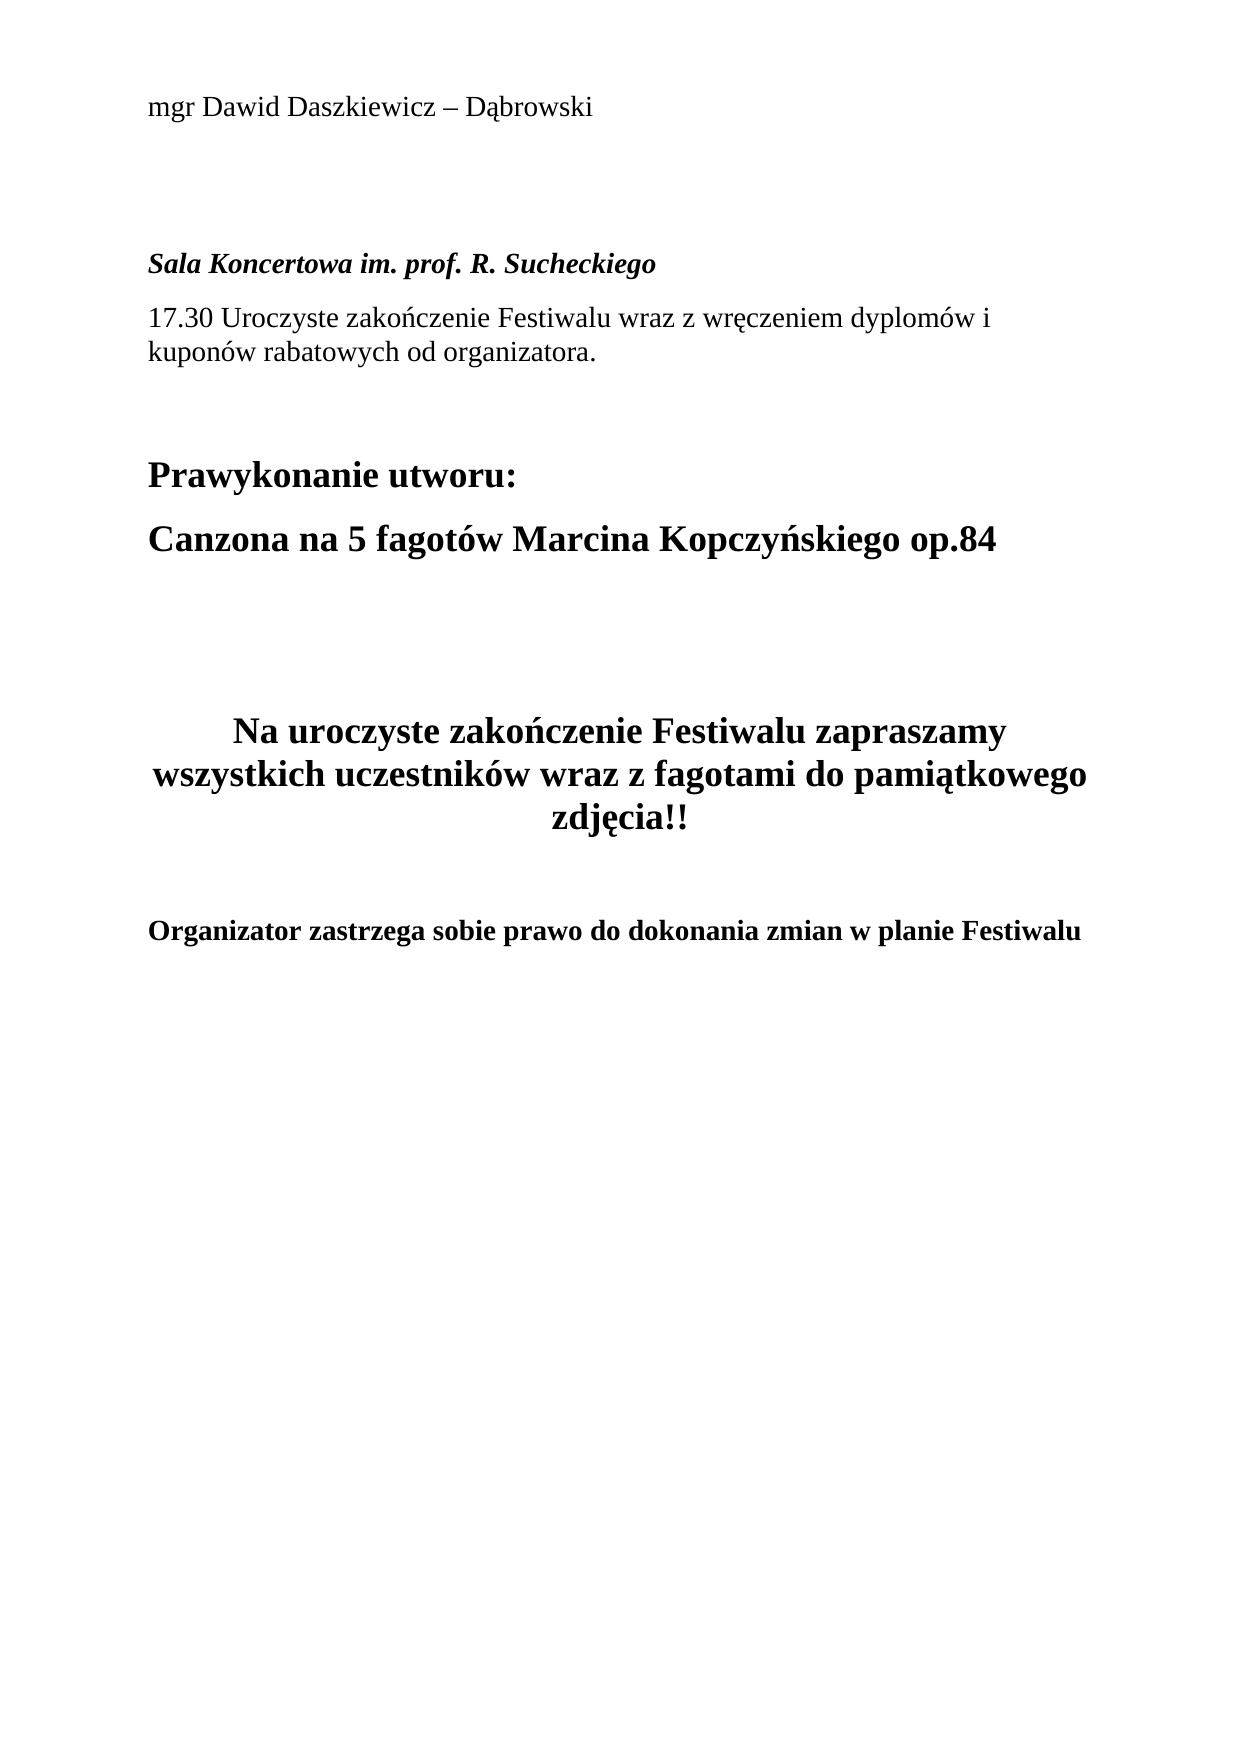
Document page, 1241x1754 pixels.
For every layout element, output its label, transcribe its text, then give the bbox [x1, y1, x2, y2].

text Na uroczyste zakończenie Festiwalu zapraszamy wszystkich uczestników wraz z fagotami do pamiątkowego zdjęcia!! [148, 708, 1092, 838]
text Prawykonanie utworu: [148, 452, 1092, 496]
text Canzona na 5 fagotów Marcina Kopczyńskiego op.84 [148, 516, 1092, 559]
text mgr Dawid Daszkiewicz – Dąbrowski [148, 89, 1092, 122]
text Organizator zastrzega sobie prawo do dokonania zmian w planie Festiwalu [148, 913, 1092, 946]
text Sala Koncertowa im. prof. R. Sucheckiego [148, 246, 1092, 280]
text 17.30 Uroczyste zakończenie Festiwalu wraz z wręczeniem dyplomów i kuponów rabatowych od organizatora. [148, 301, 1092, 368]
